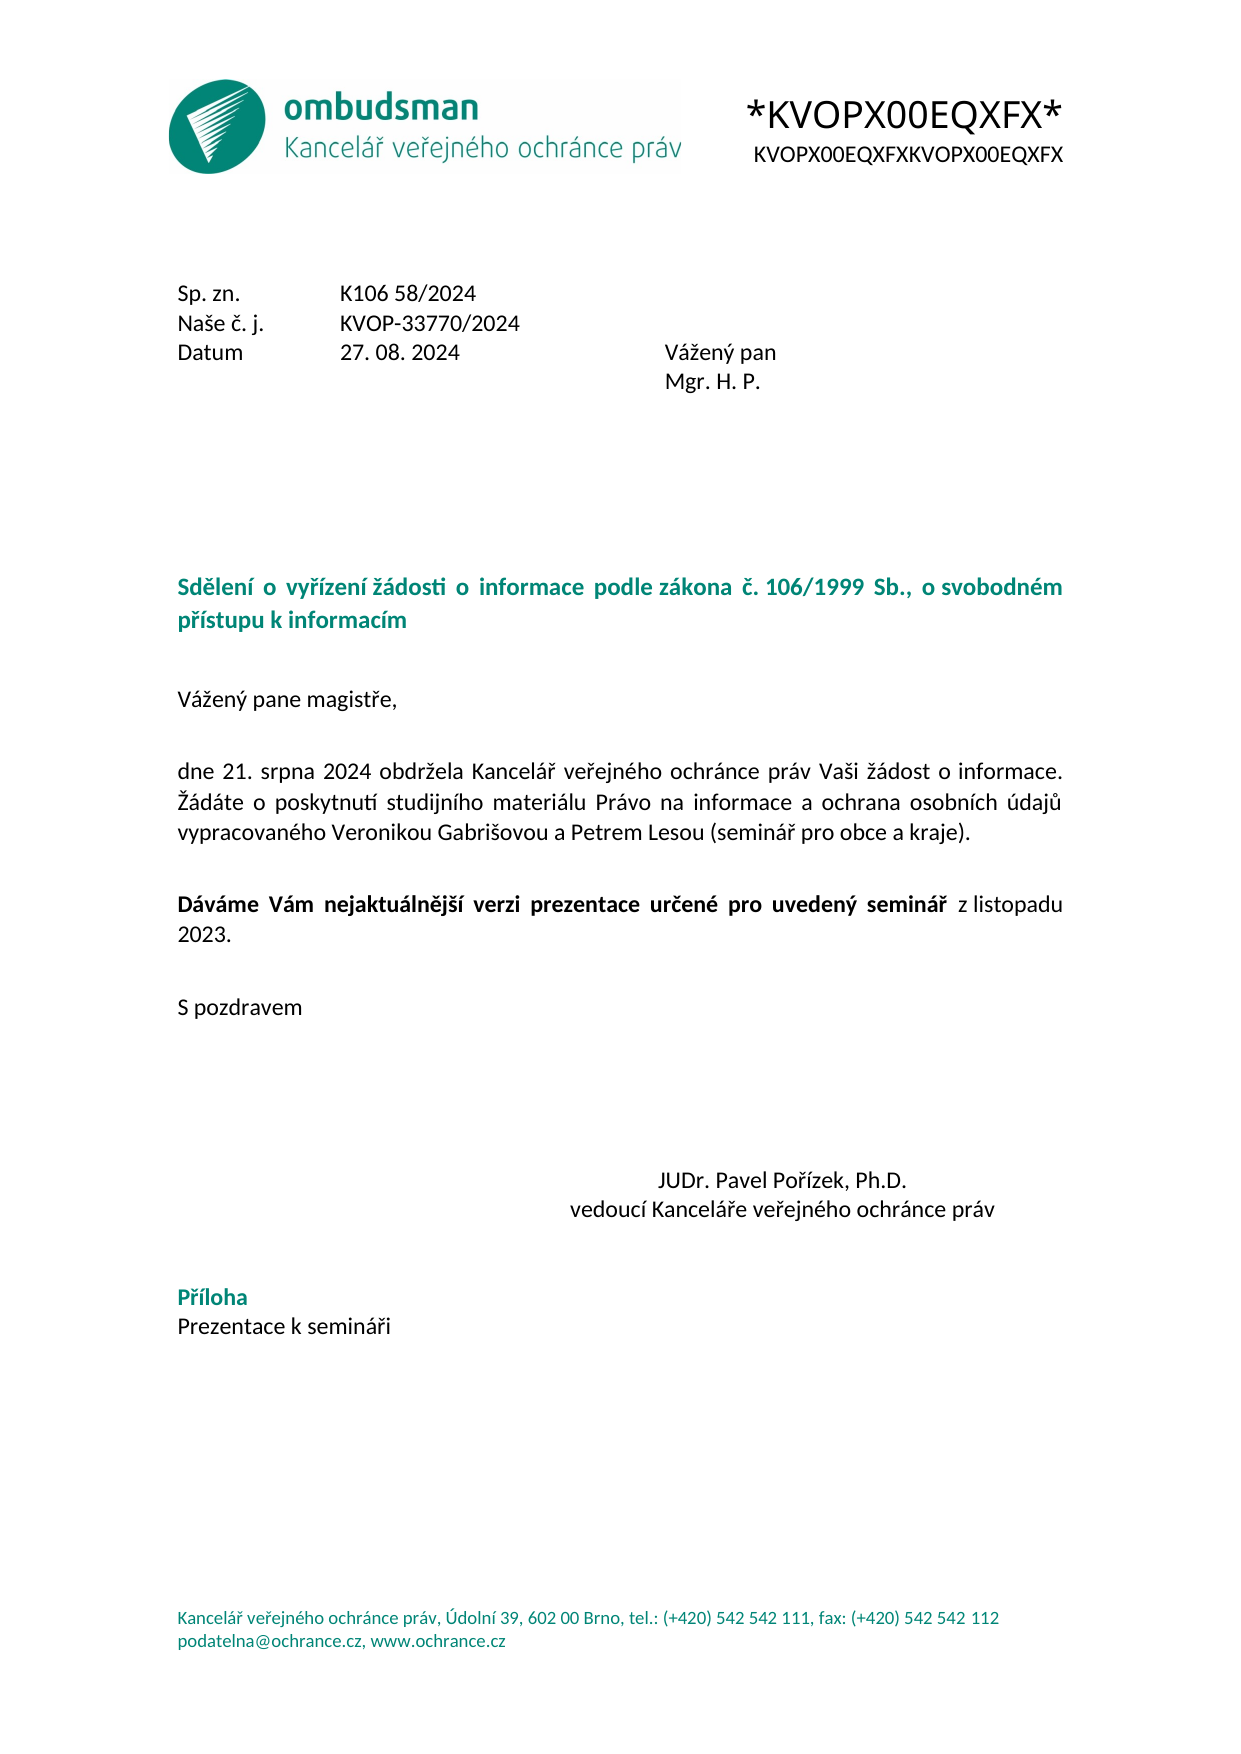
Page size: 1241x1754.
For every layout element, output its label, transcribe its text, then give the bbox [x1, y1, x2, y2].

text Dáváme Vám nejaktuálnější verzi prezentace určené pro uvedený seminář z listopadu 2023. [177, 889, 1063, 949]
table_header Sp. zn. Naše č. j. Datum [177, 220, 340, 513]
text dne 21. srpna 2024 obdržela Kancelář veřejného ochránce práv Vaši žádost o informace. Žádáte o poskytnutí studijního materiálu Právo na informace a ochrana osobních údajů vypracovaného Veronikou Gabrišovou a Petrem Lesou (seminář pro obce a kraje). [177, 756, 1063, 846]
text S pozdravem [177, 992, 1063, 1021]
text Příloha [177, 1282, 1063, 1311]
text JUDr. Pavel Pořízek, Ph.D. [502, 1165, 1063, 1194]
table_header K106 58/2024 KVOP-33770/2024 27. 08. 2024 [340, 220, 664, 513]
text Vážený pane magistře, [177, 684, 1063, 713]
text Prezentace k semináři [177, 1311, 1063, 1341]
text vedoucí Kanceláře veřejného ochránce práv [502, 1194, 1063, 1223]
subtitle Sdělení o vyřízení žádosti o informace podle zákona č. 106/1999 Sb., o svobodném přístupu k informacím [177, 571, 1063, 635]
table_header Vážený pan Mgr. H. P. [665, 220, 1085, 513]
